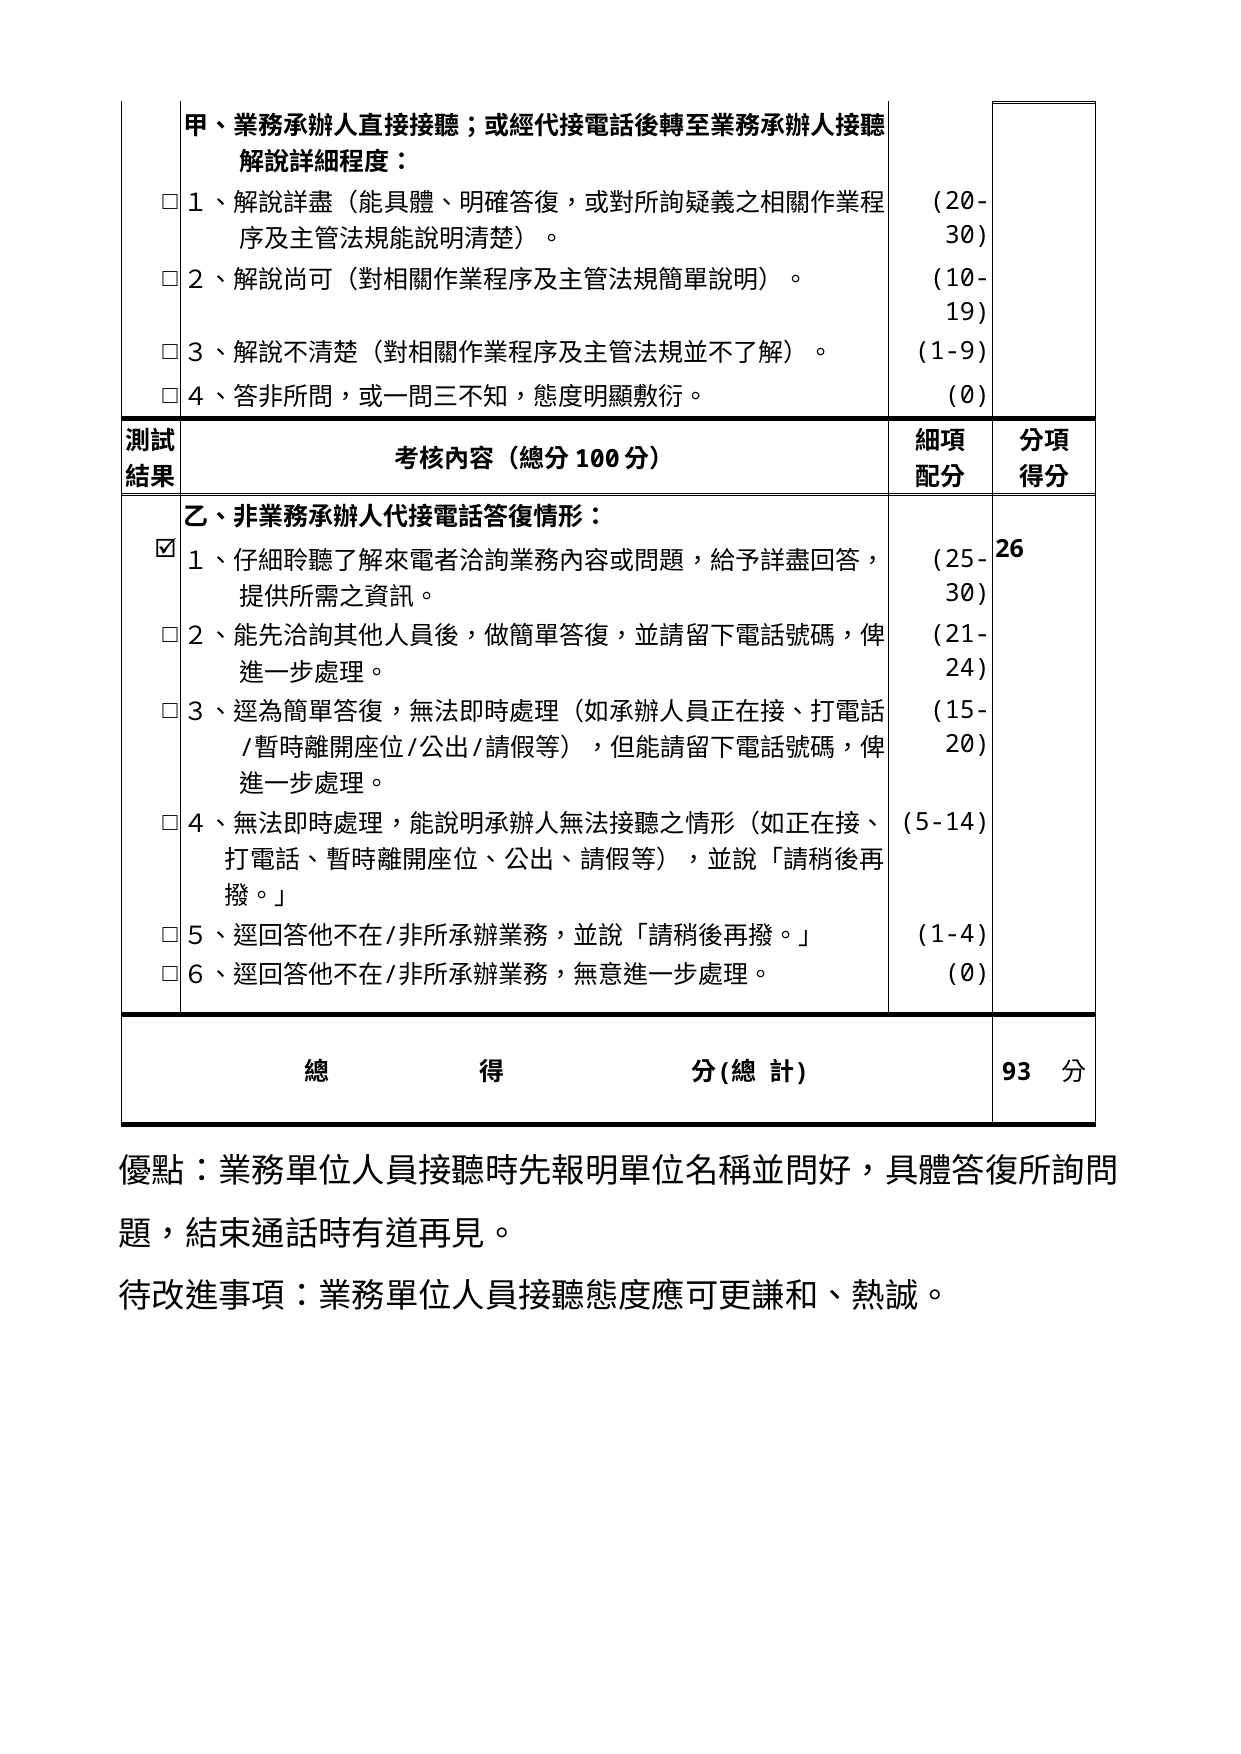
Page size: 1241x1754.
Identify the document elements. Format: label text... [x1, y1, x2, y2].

table_cell  [122, 537, 180, 613]
table_cell ２、解說尚可（對相關作業程序及主管法規簡單說明）。 [181, 255, 888, 328]
table_cell 分項 得分 [993, 421, 1095, 493]
table_cell □ [122, 912, 180, 951]
table_cell (5-14) [889, 800, 992, 912]
table_cell (15-20) [889, 688, 992, 800]
table_cell □ [122, 178, 180, 255]
table_cell ２、能先洽詢其他人員後，做簡單答復，並請留下電話號碼，俾進一步處理。 [181, 613, 888, 688]
table_cell (21-24) [889, 613, 992, 688]
table_cell ３、逕為簡單答復，無法即時處理（如承辦人員正在接、打電話/暫時離開座位/公出/請假等），但能請留下電話號碼，俾進一步處理。 [181, 688, 888, 800]
table_cell [122, 101, 180, 178]
table_cell 細項 配分 [889, 421, 992, 493]
text 優點：業務單位人員接聽時先報明單位名稱並問好，具體答復所詢問題，結束通話時有道再見。 [118, 1126, 1122, 1251]
table_cell [122, 496, 180, 537]
table_cell ４、答非所問，或一問三不知，態度明顯敷衍。 [181, 372, 888, 416]
table_cell 測試 結果 [122, 421, 180, 493]
table_cell 總 得 分(總 計) [122, 1017, 992, 1122]
table_cell (0) [889, 951, 992, 1012]
table_cell [889, 101, 992, 178]
table_cell 乙、非業務承辦人代接電話答復情形： [181, 496, 888, 537]
table_cell □ [122, 328, 180, 372]
table_cell ５、逕回答他不在/非所承辦業務，並說「請稍後再撥。」 [181, 912, 888, 951]
table_cell □ [122, 800, 180, 912]
table_cell (1-9) [889, 328, 992, 372]
table_cell (0) [889, 372, 992, 416]
table_cell １、解說詳盡（能具體、明確答復，或對所詢疑義之相關作業程序及主管法規能說明清楚）。 [181, 178, 888, 255]
text 待改進事項：業務單位人員接聽態度應可更謙和、熱誠。 [118, 1251, 1122, 1314]
table_cell ３、解說不清楚（對相關作業程序及主管法規並不了解）。 [181, 328, 888, 372]
table_cell ４、無法即時處理，能說明承辦人無法接聽之情形（如正在接、打電話、暫時離開座位、公出、請假等），並說「請稍後再撥。」 [181, 800, 888, 912]
table_cell (20-30) [889, 178, 992, 255]
table_cell (10-19) [889, 255, 992, 328]
table_cell 93 分 [993, 1017, 1095, 1122]
table_cell □ [122, 255, 180, 328]
table_cell □ [122, 372, 180, 416]
table_cell [889, 496, 992, 537]
table_cell 甲、業務承辦人直接接聽；或經代接電話後轉至業務承辦人接聽解說詳細程度： [181, 101, 888, 178]
table_cell (25-30) [889, 537, 992, 613]
table_cell (1-4) [889, 912, 992, 951]
table_cell □ [122, 688, 180, 800]
table_cell □ [122, 613, 180, 688]
table_cell □ [122, 951, 180, 1012]
table_cell １、仔細聆聽了解來電者洽詢業務內容或問題，給予詳盡回答，提供所需之資訊。 [181, 537, 888, 613]
table_cell 26 [993, 496, 1095, 1012]
table_cell 考核內容（總分100分） [181, 421, 888, 493]
table_header [96, 1314, 396, 1385]
table_cell [993, 104, 1095, 416]
table_cell ６、逕回答他不在/非所承辦業務，無意進一步處理。 [181, 951, 888, 1012]
